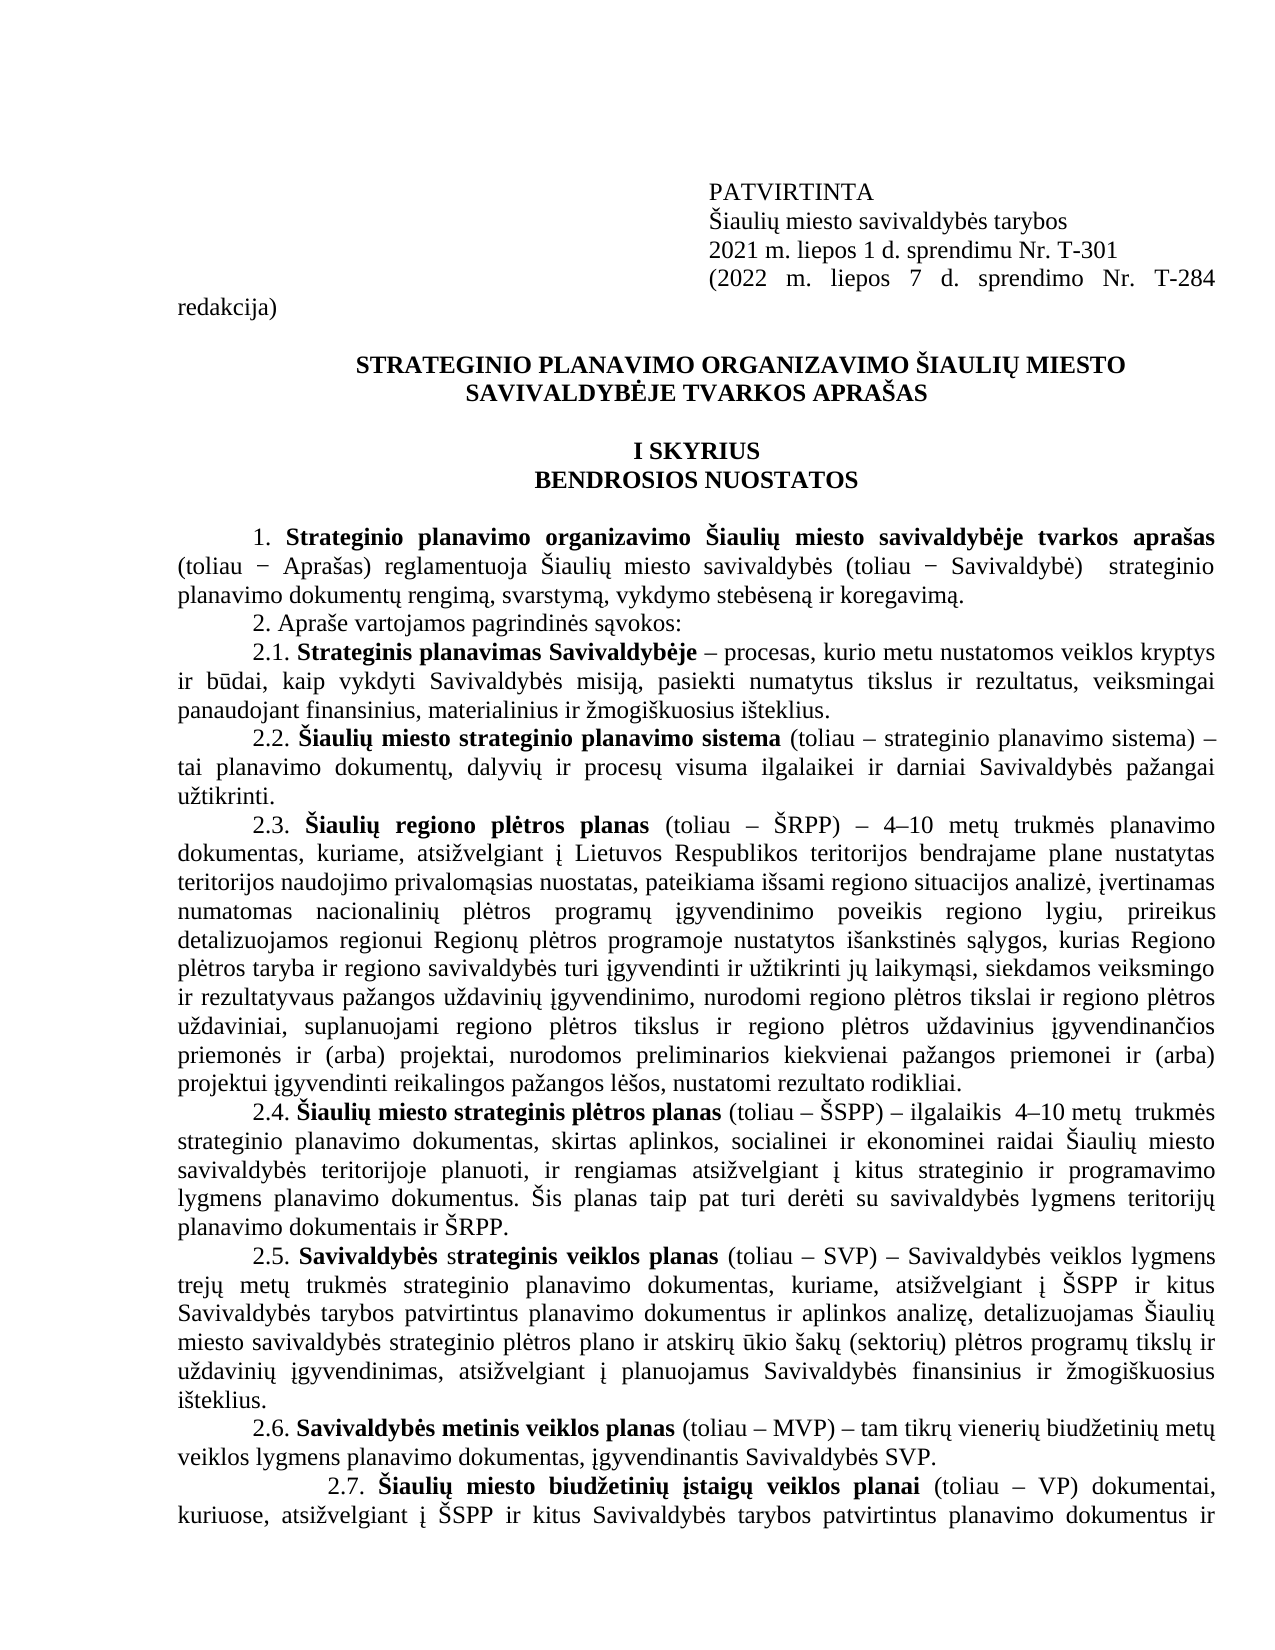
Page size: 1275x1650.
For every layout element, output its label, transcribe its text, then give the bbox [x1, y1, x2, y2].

text 2.4. Šiaulių miesto strateginis plėtros planas (toliau – ŠSPP) – ilgalaikis 4–10 metų trukmės strateginio planavimo dokumentas, skirtas aplinkos, socialinei ir ekonominei raidai Šiaulių miesto savivaldybės teritorijoje planuoti, ir rengiamas atsižvelgiant į kitus strateginio ir programavimo lygmens planavimo dokumentus. Šis planas taip pat turi derėti su savivaldybės lygmens teritorijų planavimo dokumentais ir ŠRPP. [177, 1097, 1216, 1241]
text PATVIRTINTA [177, 177, 1216, 206]
text 2.2. Šiaulių miesto strateginio planavimo sistema (toliau – strateginio planavimo sistema) – tai planavimo dokumentų, dalyvių ir procesų visuma ilgalaikei ir darniai Savivaldybės pažangai užtikrinti. [177, 723, 1216, 810]
text 2.1. Strateginis planavimas Savivaldybėje – procesas, kurio metu nustatomos veiklos kryptys ir būdai, kaip vykdyti Savivaldybės misiją, pasiekti numatytus tikslus ir rezultatus, veiksmingai panaudojant finansinius, materialinius ir žmogiškuosius išteklius. [177, 637, 1216, 723]
text (2022 m. liepos 7 d. sprendimo Nr. T-284 redakcija) [177, 263, 1216, 321]
text BENDROSIOS NUOSTATOS [177, 465, 1216, 493]
text I SKYRIUS [177, 436, 1216, 465]
text 2.5. Savivaldybės strateginis veiklos planas (toliau – SVP) – Savivaldybės veiklos lygmens trejų metų trukmės strateginio planavimo dokumentas, kuriame, atsižvelgiant į ŠSPP ir kitus Savivaldybės tarybos patvirtintus planavimo dokumentus ir aplinkos analizę, detalizuojamas Šiaulių miesto savivaldybės strateginio plėtros plano ir atskirų ūkio šakų (sektorių) plėtros programų tikslų ir uždavinių įgyvendinimas, atsižvelgiant į planuojamus Savivaldybės finansinius ir žmogiškuosius išteklius. [177, 1241, 1216, 1413]
text 1. Strateginio planavimo organizavimo Šiaulių miesto savivaldybėje tvarkos aprašas (toliau − Aprašas) reglamentuoja Šiaulių miesto savivaldybės (toliau − Savivaldybė) strateginio planavimo dokumentų rengimą, svarstymą, vykdymo stebėseną ir koregavimą. [177, 522, 1216, 608]
text Šiaulių miesto savivaldybės tarybos [177, 206, 1216, 235]
text 2.6. Savivaldybės metinis veiklos planas (toliau – MVP) – tam tikrų vienerių biudžetinių metų veiklos lygmens planavimo dokumentas, įgyvendinantis Savivaldybės SVP. [177, 1413, 1216, 1471]
text 2. Apraše vartojamos pagrindinės sąvokos: [177, 608, 1216, 637]
text 2.3. Šiaulių regiono plėtros planas (toliau – ŠRPP) – 4–10 metų trukmės planavimo dokumentas, kuriame, atsižvelgiant į Lietuvos Respublikos teritorijos bendrajame plane nustatytas teritorijos naudojimo privalomąsias nuostatas, pateikiama išsami regiono situacijos analizė, įvertinamas numatomas nacionalinių plėtros programų įgyvendinimo poveikis regiono lygiu, prireikus detalizuojamos regionui Regionų plėtros programoje nustatytos išankstinės sąlygos, kurias Regiono plėtros taryba ir regiono savivaldybės turi įgyvendinti ir užtikrinti jų laikymąsi, siekdamos veiksmingo ir rezultatyvaus pažangos uždavinių įgyvendinimo, nurodomi regiono plėtros tikslai ir regiono plėtros uždaviniai, suplanuojami regiono plėtros tikslus ir regiono plėtros uždavinius įgyvendinančios priemonės ir (arba) projektai, nurodomos preliminarios kiekvienai pažangos priemonei ir (arba) projektui įgyvendinti reikalingos pažangos lėšos, nustatomi rezultato rodikliai. [177, 810, 1216, 1097]
text STRATEGINIO PLANAVIMO ORGANIZAVIMO ŠIAULIŲ MIESTO SAVIVALDYBĖJE TVARKOS APRAŠAS [177, 350, 1216, 407]
text 2.7. Šiaulių miesto biudžetinių įstaigų veiklos planai (toliau – VP) dokumentai, kuriuose, atsižvelgiant į ŠSPP ir kitus Savivaldybės tarybos patvirtintus planavimo dokumentus ir [177, 1471, 1216, 1528]
text 2021 m. liepos 1 d. sprendimu Nr. T-301 [177, 235, 1216, 263]
